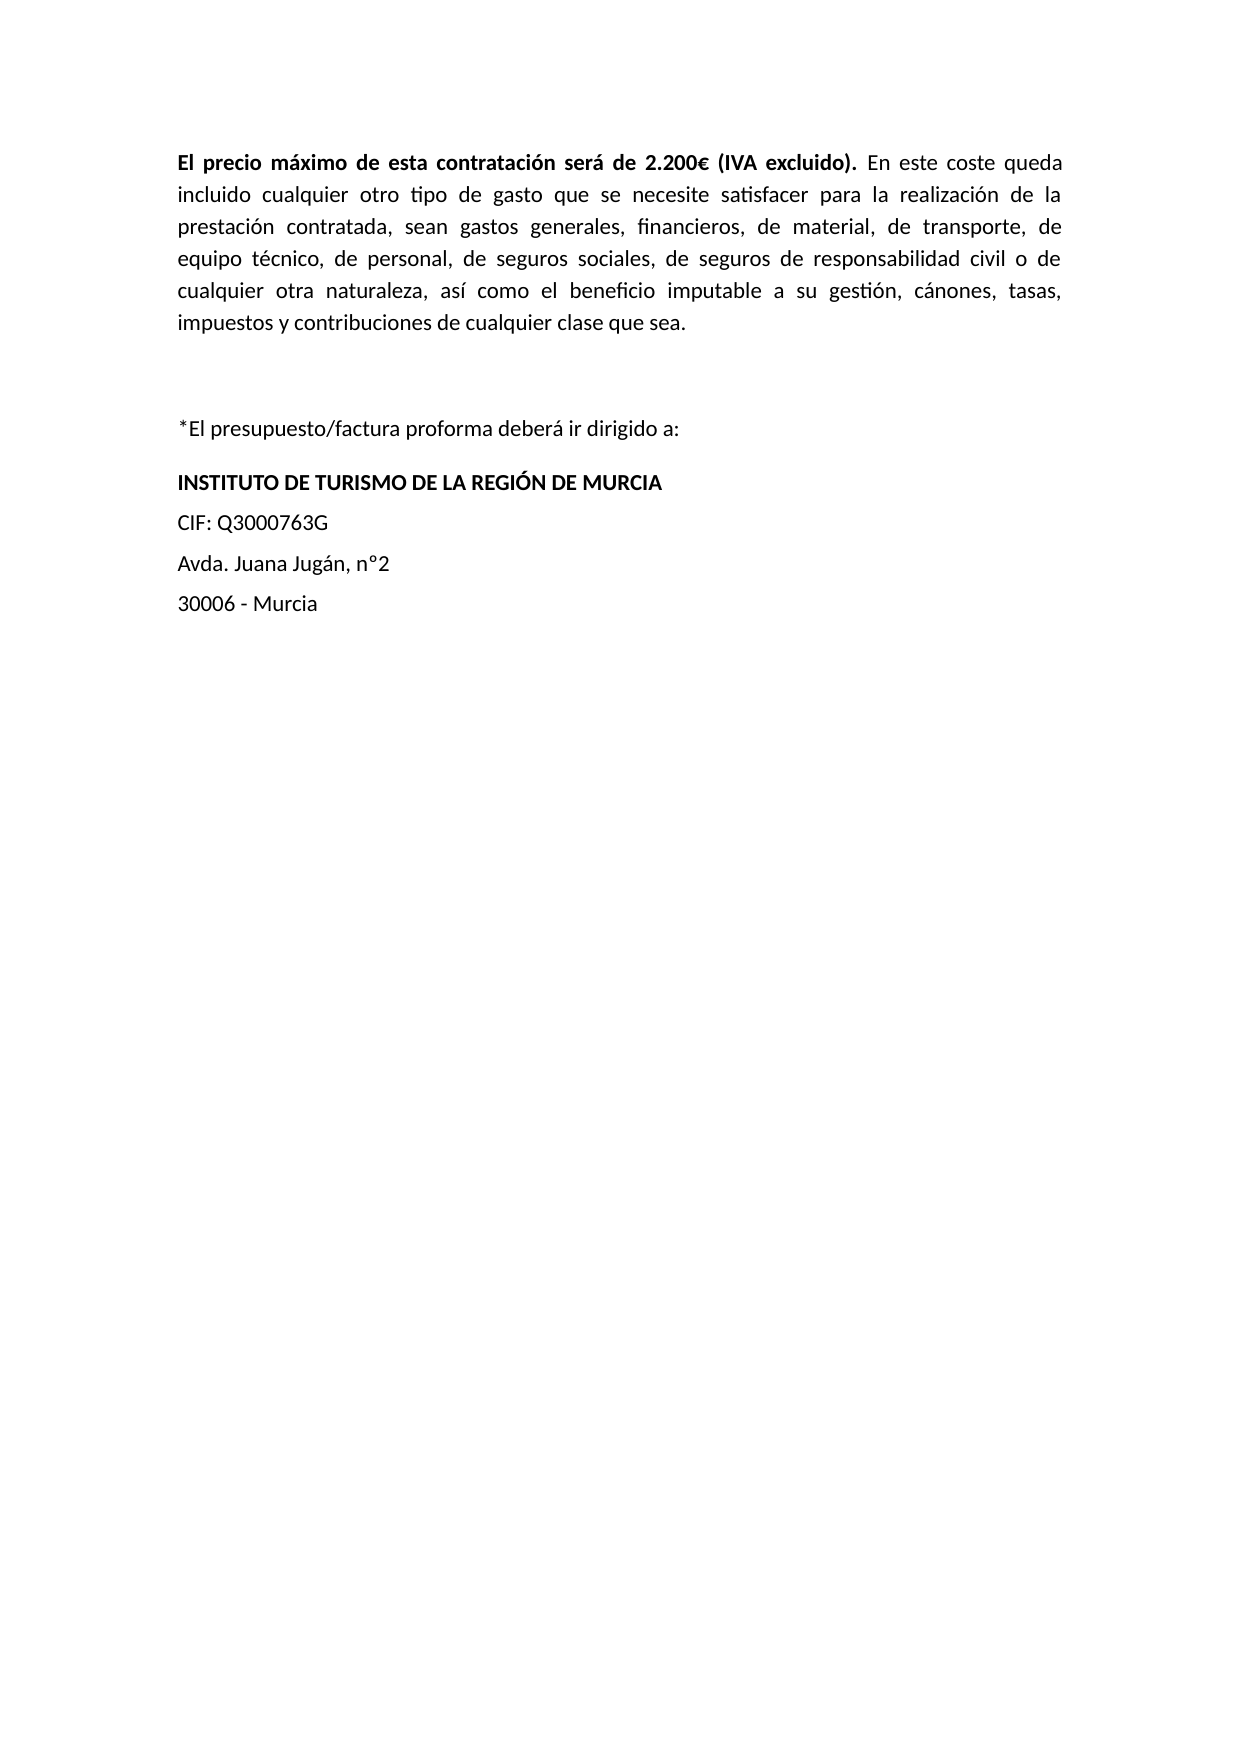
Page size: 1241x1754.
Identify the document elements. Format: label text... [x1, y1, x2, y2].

text 30006 - Murcia [177, 589, 1063, 617]
text Avda. Juana Jugán, nº2 [177, 549, 1063, 577]
text CIF: Q3000763G [177, 508, 1063, 536]
text *El presupuesto/factura proforma deberá ir dirigido a: [177, 414, 1063, 443]
text El precio máximo de esta contratación será de 2.200€ (IVA excluido). En este coste queda incluido cualquier otro tipo de gasto que se necesite satisfacer para la realización de la prestación contratada, sean gastos generales, financieros, de material, de transporte, de equipo técnico, de personal, de seguros sociales, de seguros de responsabilidad civil o de cualquier otra naturaleza, así como el beneficio imputable a su gestión, cánones, tasas, impuestos y contribuciones de cualquier clase que sea. [177, 148, 1063, 337]
text INSTITUTO DE TURISMO DE LA REGIÓN DE MURCIA [177, 468, 1063, 496]
